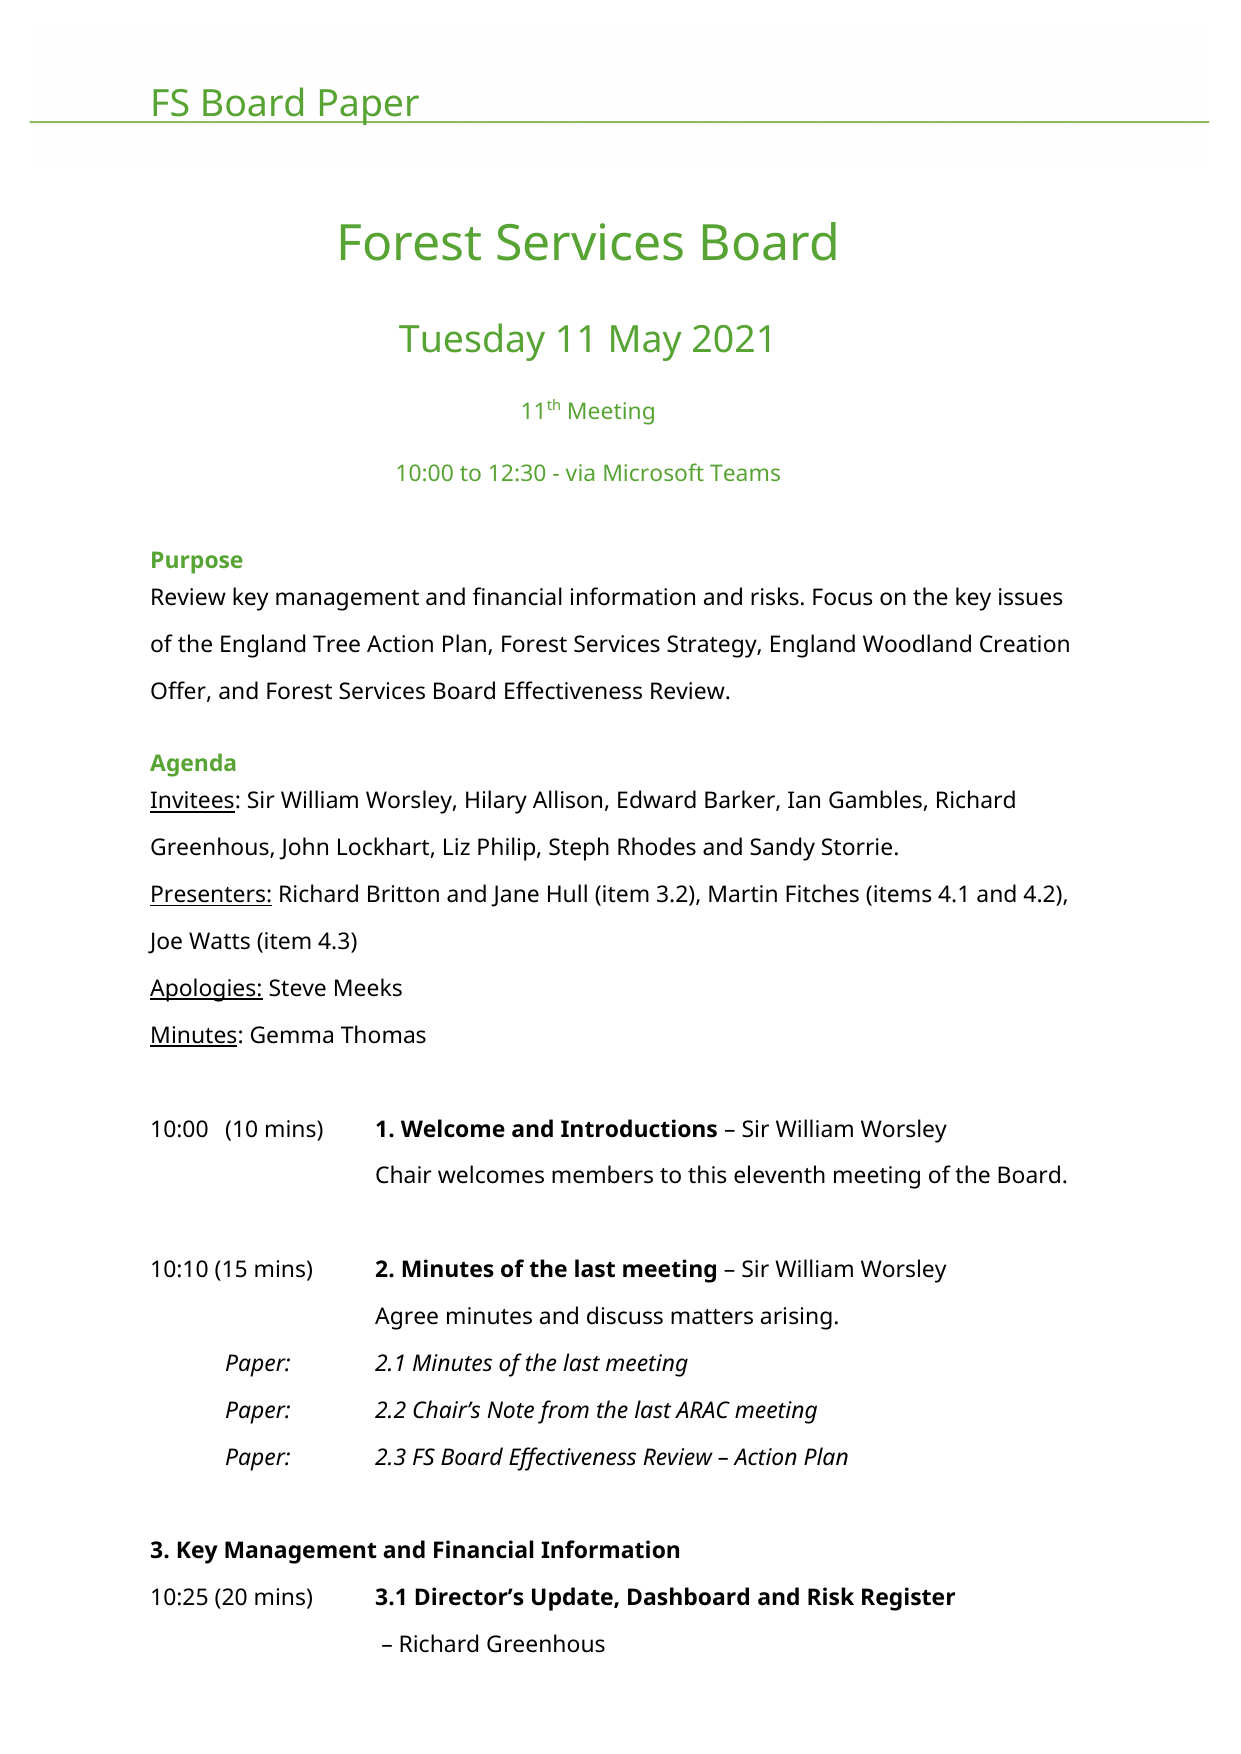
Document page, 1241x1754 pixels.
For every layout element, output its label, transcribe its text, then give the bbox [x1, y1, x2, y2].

text Review key management and financial information and risks. Focus on the key issues of the England Tree Action Plan, Forest Services Strategy, England Woodland Creation Offer, and Forest Services Board Effectiveness Review. [150, 581, 1090, 706]
text – Richard Greenhous [375, 1628, 1090, 1659]
text Presenters: Richard Britton and Jane Hull (item 3.2), Martin Fitches (items 4.1 and 4.2), Joe Watts (item 4.3) [150, 878, 1090, 956]
text Paper: 2.2 Chair’s Note from the last ARAC meeting [225, 1394, 1090, 1425]
text Minutes: Gemma Thomas [150, 1019, 1090, 1050]
text Invitees: Sir William Worsley, Hilary Allison, Edward Barker, Ian Gambles, Richard Greenhous, John Lockhart, Liz Philip, Steph Rhodes and Sandy Storrie. [150, 784, 1090, 863]
text 10:00 (10 mins) 1. Welcome and Introductions – Sir William Worsley [150, 1113, 1090, 1144]
text Paper: 2.1 Minutes of the last meeting [225, 1347, 1090, 1378]
text Apologies: Steve Meeks [150, 972, 1090, 1003]
table_header [88, 207, 156, 519]
text 3. Key Management and Financial Information [150, 1534, 1090, 1566]
subtitle Purpose [150, 544, 1090, 575]
text Agree minutes and discuss matters arising. [150, 1300, 1090, 1331]
table_header [1020, 207, 1240, 519]
text Chair welcomes members to this eleventh meeting of the Board. [375, 1159, 1090, 1191]
text Paper: 2.3 FS Board Effectiveness Review – Action Plan [225, 1441, 1090, 1472]
table_header Forest Services Board Tuesday 11 May 2021 11th Meeting 10:00 to 12:30 - via Microsoft Teams [156, 207, 1020, 519]
text 10:10 (15 mins) 2. Minutes of the last meeting – Sir William Worsley [150, 1253, 1090, 1284]
subtitle Agenda [150, 747, 1090, 778]
text 10:25 (20 mins) 3.1 Director’s Update, Dashboard and Risk Register [150, 1581, 1090, 1613]
